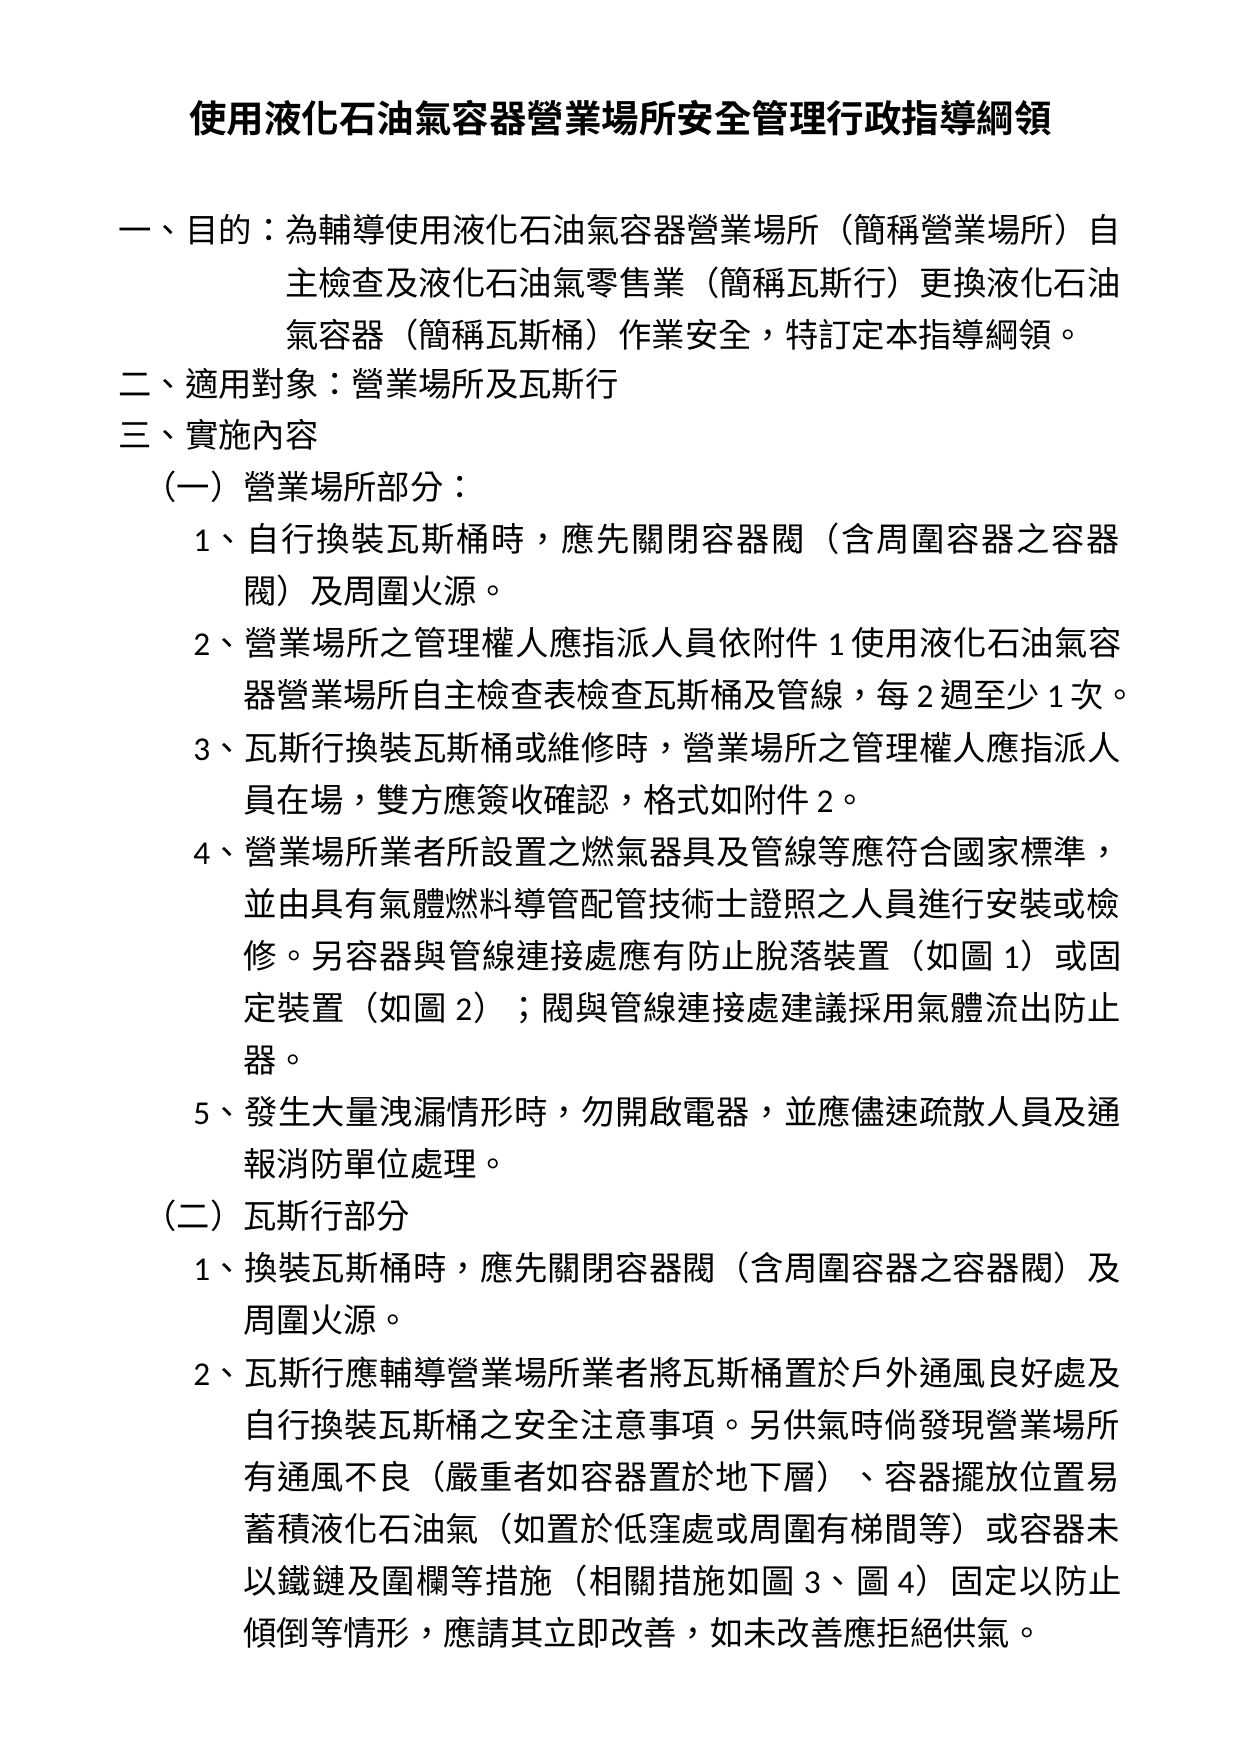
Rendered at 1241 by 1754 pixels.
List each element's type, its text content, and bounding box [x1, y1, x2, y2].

text 一、目的：為輔導使用液化石油氣容器營業場所（簡稱營業場所）自主檢查及液化石油氣零售業（簡稱瓦斯行）更換液化石油氣容器（簡稱瓦斯桶）作業安全，特訂定本指導綱領。 [118, 201, 1122, 357]
text 使用液化石油氣容器營業場所安全管理行政指導綱領 [118, 89, 1122, 143]
text 3、瓦斯行換裝瓦斯桶或維修時，營業場所之管理權人應指派人員在場，雙方應簽收確認，格式如附件2。 [193, 718, 1122, 822]
text 1、換裝瓦斯桶時，應先關閉容器閥（含周圍容器之容器閥）及周圍火源。 [193, 1239, 1122, 1343]
text 4、營業場所業者所設置之燃氣器具及管線等應符合國家標準，並由具有氣體燃料導管配管技術士證照之人員進行安裝或檢修。另容器與管線連接處應有防止脫落裝置（如圖1）或固定裝置（如圖2）；閥與管線連接處建議採用氣體流出防止器。 [193, 822, 1122, 1083]
text （一）營業場所部分： [143, 458, 1122, 510]
text 5、發生大量洩漏情形時，勿開啟電器，並應儘速疏散人員及通報消防單位處理。 [193, 1083, 1122, 1187]
text 2、瓦斯行應輔導營業場所業者將瓦斯桶置於戶外通風良好處及自行換裝瓦斯桶之安全注意事項。另供氣時倘發現營業場所有通風不良（嚴重者如容器置於地下層）、容器擺放位置易蓄積液化石油氣（如置於低窪處或周圍有梯間等）或容器未以鐵鏈及圍欄等措施（相關措施如圖3、圖4）固定以防止傾倒等情形，應請其立即改善，如未改善應拒絕供氣。 [193, 1343, 1122, 1656]
text （二）瓦斯行部分 [143, 1187, 1122, 1239]
text 三、實施內容 [118, 406, 1122, 458]
text 1、自行換裝瓦斯桶時，應先關閉容器閥（含周圍容器之容器閥）及周圍火源。 [193, 510, 1122, 614]
text 二、適用對象：營業場所及瓦斯行 [118, 357, 1122, 406]
text 2、營業場所之管理權人應指派人員依附件1使用液化石油氣容器營業場所自主檢查表檢查瓦斯桶及管線，每2週至少1次。 [193, 614, 1122, 718]
